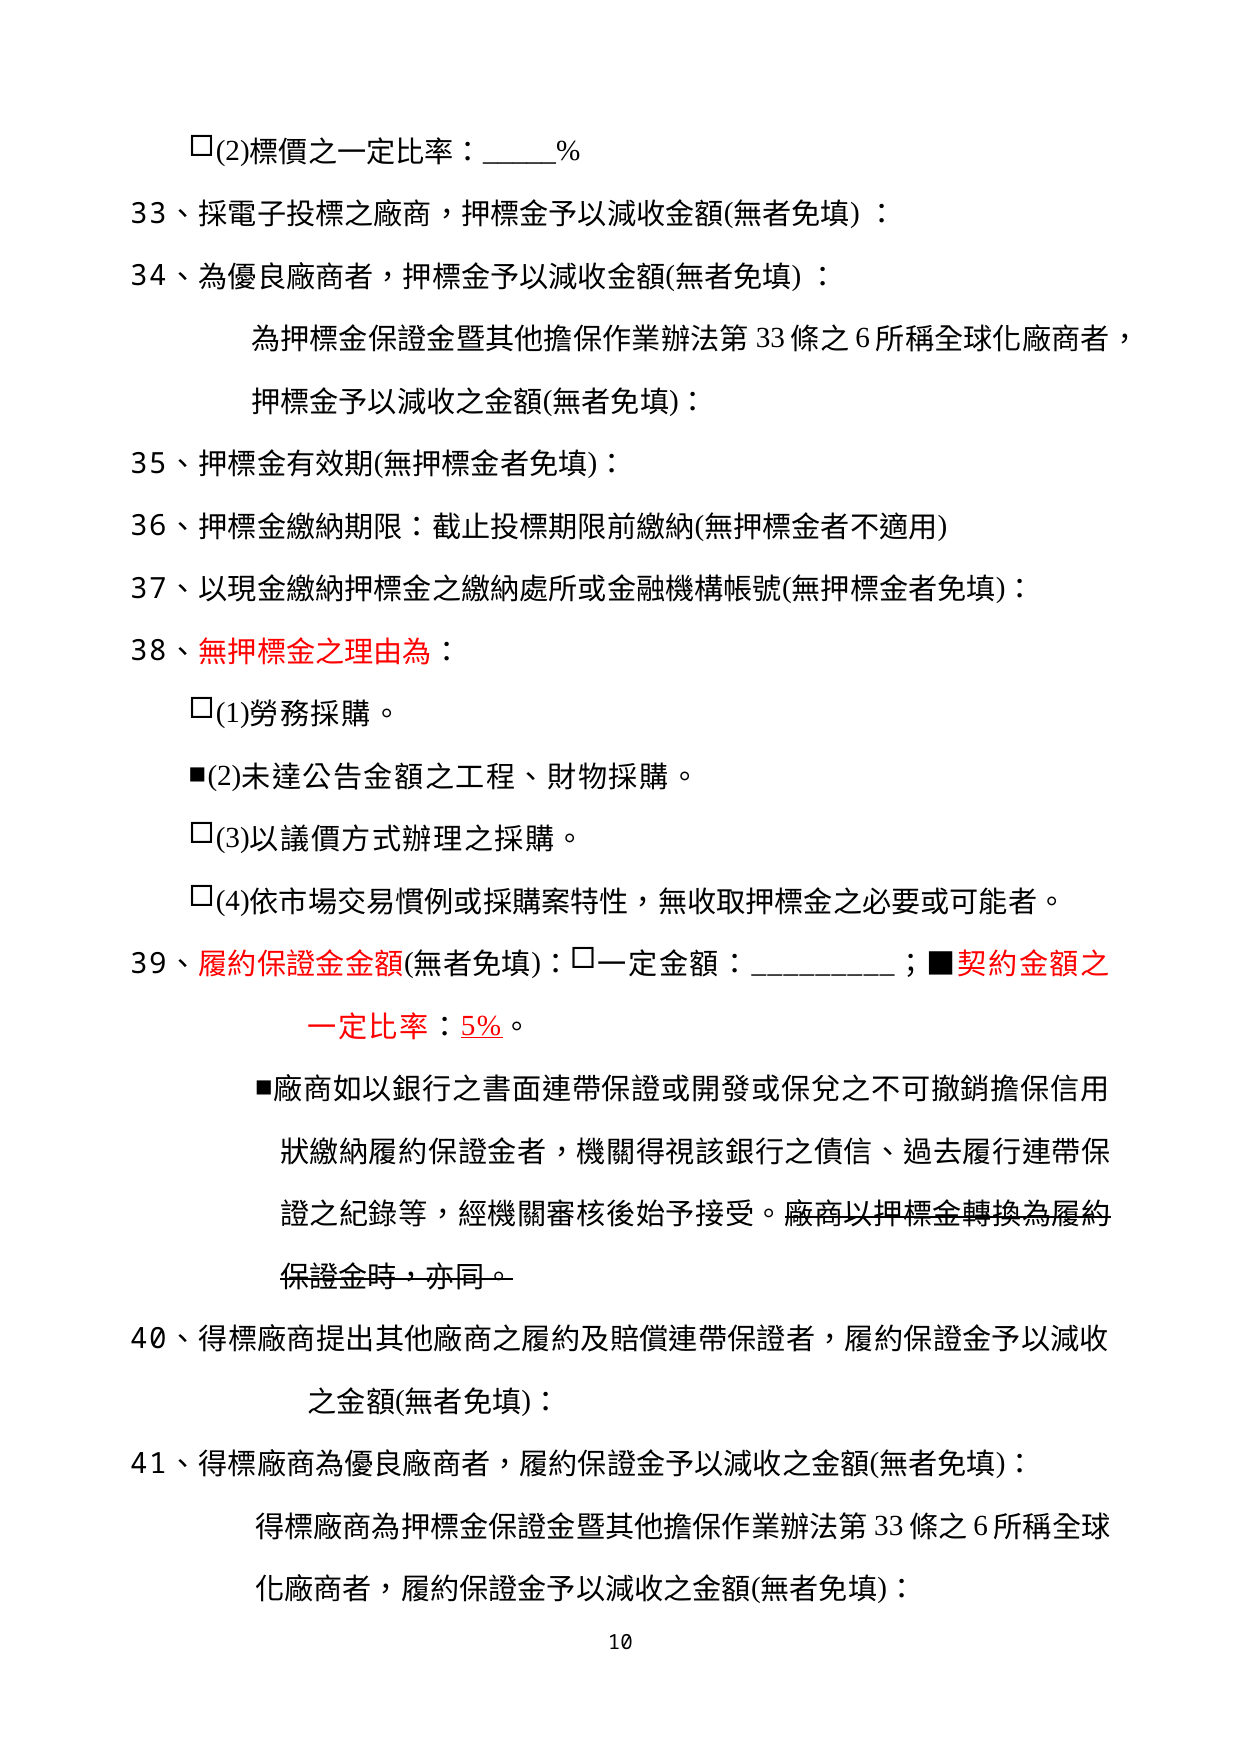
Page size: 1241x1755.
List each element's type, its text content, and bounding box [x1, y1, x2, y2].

list 押標金有效期(無押標金者免填)： [130, 420, 1110, 483]
text (1)勞務採購。 [130, 670, 1110, 733]
list 以現金繳納押標金之繳納處所或金融機構帳號(無押標金者免填)： [130, 545, 1110, 608]
text (4)依市場交易慣例或採購案特性，無收取押標金之必要或可能者。 [130, 858, 1110, 920]
list 得標廠商提出其他廠商之履約及賠償連帶保證者，履約保證金予以減收之金額(無者免填)： [130, 1295, 1110, 1420]
list 無押標金之理由為： [130, 608, 1110, 670]
text ■廠商如以銀行之書面連帶保證或開發或保兌之不可撤銷擔保信用狀繳納履約保證金者，機關得視該銀行之債信、過去履行連帶保證之紀錄等，經機關審核後始予接受。廠商以押標金轉換為履約保證金時，亦同。 [255, 1045, 1110, 1295]
text 得標廠商為押標金保證金暨其他擔保作業辦法第33條之6所稱全球化廠商者，履約保證金予以減收之金額(無者免填)： [255, 1483, 1110, 1608]
list 履約保證金金額(無者免填)：一定金額：_________；■契約金額之一定比率：5%。 [130, 920, 1110, 1045]
list 得標廠商為優良廠商者，履約保證金予以減收之金額(無者免填)： [130, 1420, 1110, 1483]
text ■(2)未達公告金額之工程、財物採購。 [130, 733, 1110, 795]
list 採電子投標之廠商，押標金予以減收金額(無者免填) ： [130, 170, 1110, 233]
text (3)以議價方式辦理之採購。 [130, 795, 1110, 858]
text (2)標價之一定比率：_____% [130, 108, 1110, 170]
text 為押標金保證金暨其他擔保作業辦法第33條之6所稱全球化廠商者，押標金予以減收之金額(無者免填)： [251, 295, 1110, 420]
list 押標金繳納期限：截止投標期限前繳納(無押標金者不適用) [130, 483, 1110, 545]
list 為優良廠商者，押標金予以減收金額(無者免填) ： [130, 233, 1110, 295]
